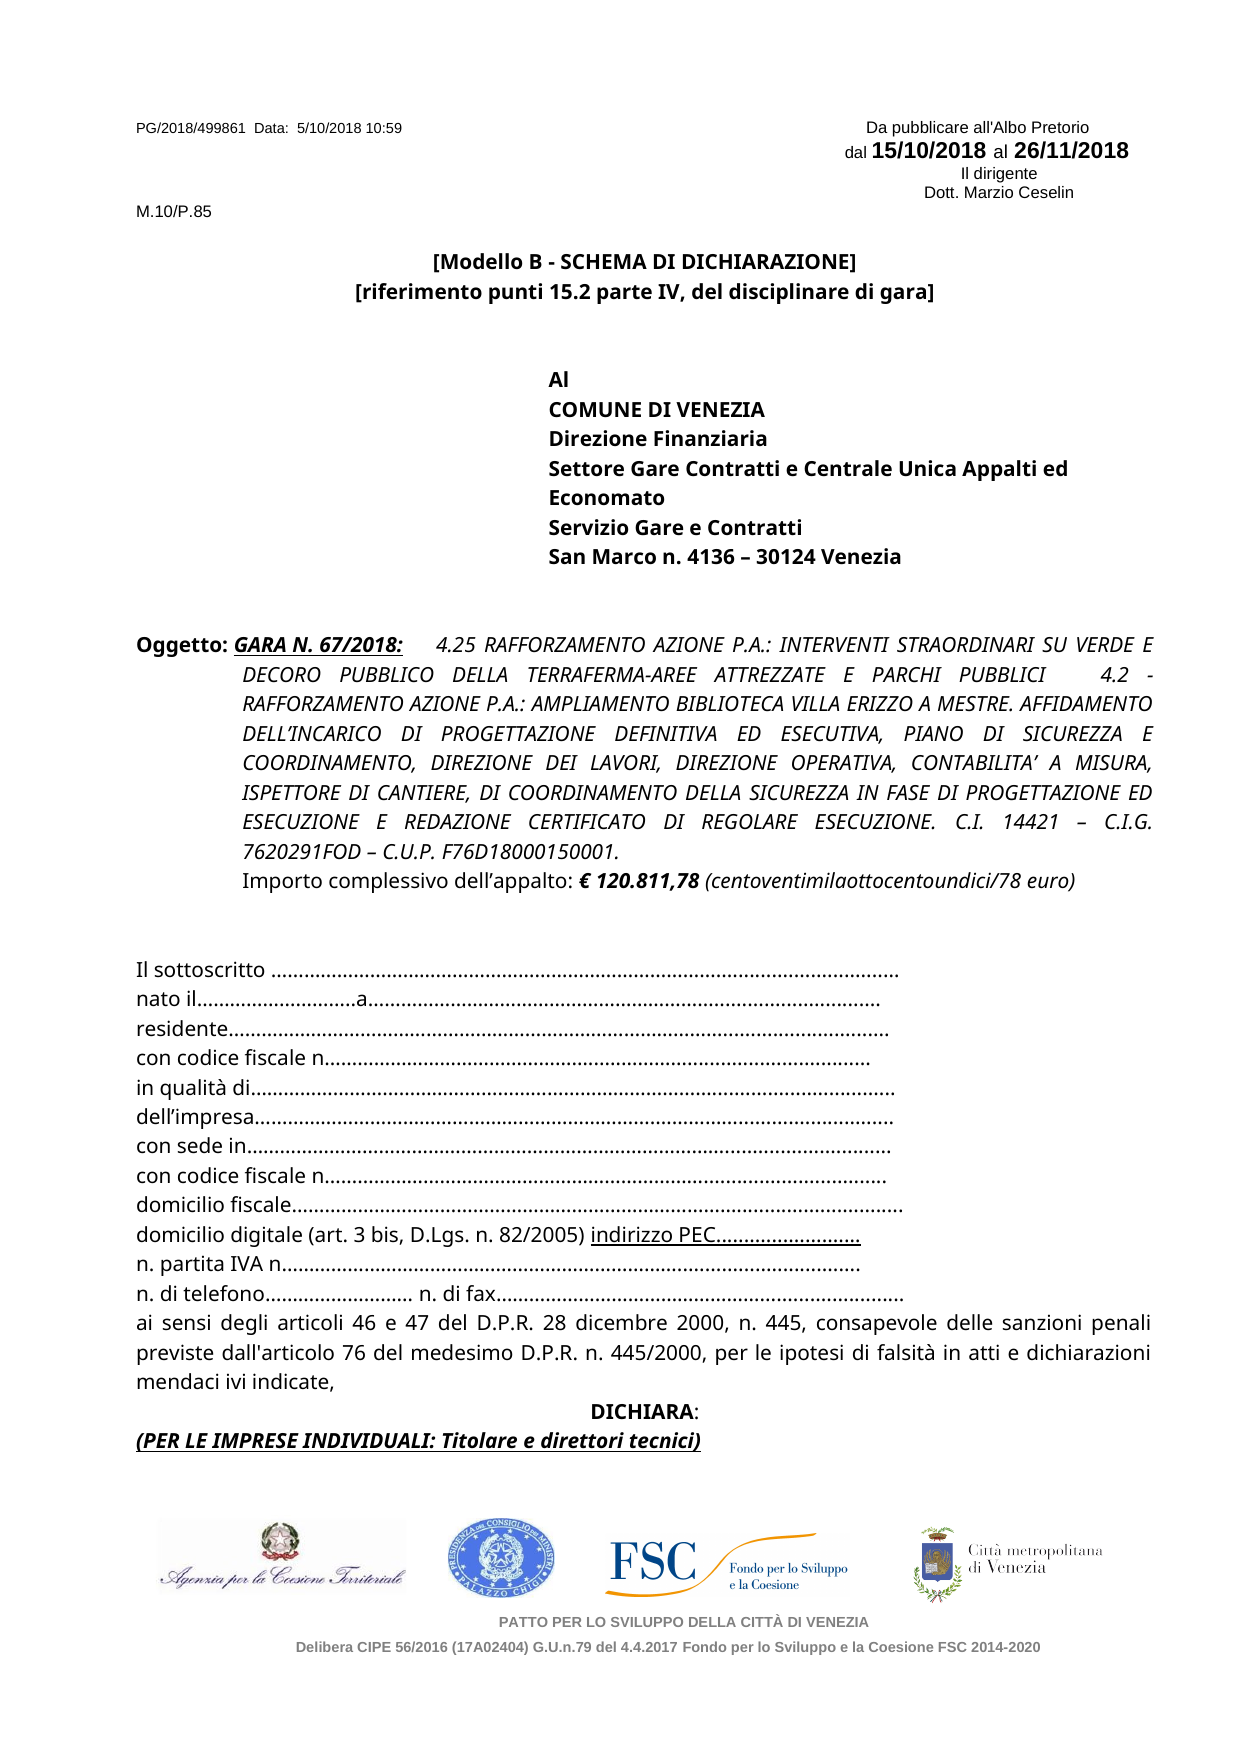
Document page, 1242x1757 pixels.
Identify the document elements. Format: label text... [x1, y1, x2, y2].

text dell’impresa……………………………………………………………….…………............................... [136, 1101, 1153, 1131]
text (PER LE IMPRESE INDIVIDUALI: Titolare e direttori tecnici) [136, 1425, 1153, 1455]
text ai sensi degli articoli 46 e 47 del D.P.R. 28 dicembre 2000, n. 445, consapevole delle sanzioni penali previste dall'articolo 76 del medesimo D.P.R. n. 445/2000, per le ipotesi di falsità in atti e dichiarazioni mendaci ivi indicate, [136, 1307, 1153, 1396]
text San Marco n. 4136 – 30124 Venezia [548, 541, 1153, 571]
picture [155, 1515, 407, 1595]
subtitle Settore Gare Contratti e Centrale Unica Appalti ed Economato [548, 453, 1153, 512]
subtitle Servizio Gare e Contratti [548, 512, 1153, 541]
text Oggetto: GARA N. 67/2018: 4.25 RAFFORZAMENTO AZIONE P.A.: INTERVENTI STRAORDINARI SU VERDE E DECORO PUBBLICO DELLA TERRAFERMA-AREE ATTREZZATE E PARCHI PUBBLICI 4.2 - RAFFORZAMENTO AZIONE P.A.: AMPLIAMENTO BIBLIOTECA VILLA ERIZZO A MESTRE. AFFIDAMENTO DELL’INCARICO DI PROGETTAZIONE DEFINITIVA ED ESECUTIVA, PIANO DI SICUREZZA E COORDINAMENTO, DIREZIONE DEI LAVORI, DIREZIONE OPERATIVA, CONTABILITA’ A MISURA, ISPETTORE DI CANTIERE, DI COORDINAMENTO DELLA SICUREZZA IN FASE DI PROGETTAZIONE ED ESECUZIONE E REDAZIONE CERTIFICATO DI REGOLARE ESECUZIONE. C.I. 14421 – C.I.G. 7620291FOD – C.U.P. F76D18000150001. [136, 629, 1153, 865]
text domicilio fiscale……………………………………………………………………….............................. [136, 1189, 1153, 1219]
text [riferimento punti 15.2 parte IV, del disciplinare di gara] [136, 276, 1153, 305]
subtitle Al [548, 364, 1153, 394]
picture [605, 1533, 851, 1597]
text Il sottoscritto ………………………………………………………………………..............................… [136, 954, 1153, 983]
text DICHIARA: [136, 1396, 1153, 1425]
text n. di telefono……………………… n. di fax………………………………………….......................... [136, 1278, 1153, 1307]
text con codice fiscale n……………………………………………………………................................. [136, 1160, 1153, 1189]
picture [906, 1515, 1109, 1610]
subtitle COMUNE DI VENEZIA [548, 394, 1153, 423]
text nato il………………………..a……………………………………………………….............................. [136, 983, 1153, 1013]
text con codice fiscale n…………………………………………...……………................................. [136, 1042, 1153, 1072]
text n. partita IVA n………………………………………………………………................................. [136, 1248, 1153, 1278]
picture [447, 1518, 555, 1598]
subtitle Direzione Finanziaria [548, 423, 1153, 453]
text [Modello B - SCHEMA DI DICHIARAZIONE] [136, 246, 1153, 276]
text domicilio digitale (art. 3 bis, D.Lgs. n. 82/2005) indirizzo PEC.......................… [136, 1219, 1153, 1248]
text residente……………………………………………………………………………….............................. [136, 1013, 1153, 1042]
text Importo complessivo dell’appalto: € 120.811,78 (centoventimilaottocentoundici/78 euro) [136, 865, 1153, 895]
text in qualità di…………………………………………………………………………................................. [136, 1072, 1153, 1101]
text con sede in…………………………………………………………………………….............................. [136, 1131, 1153, 1160]
